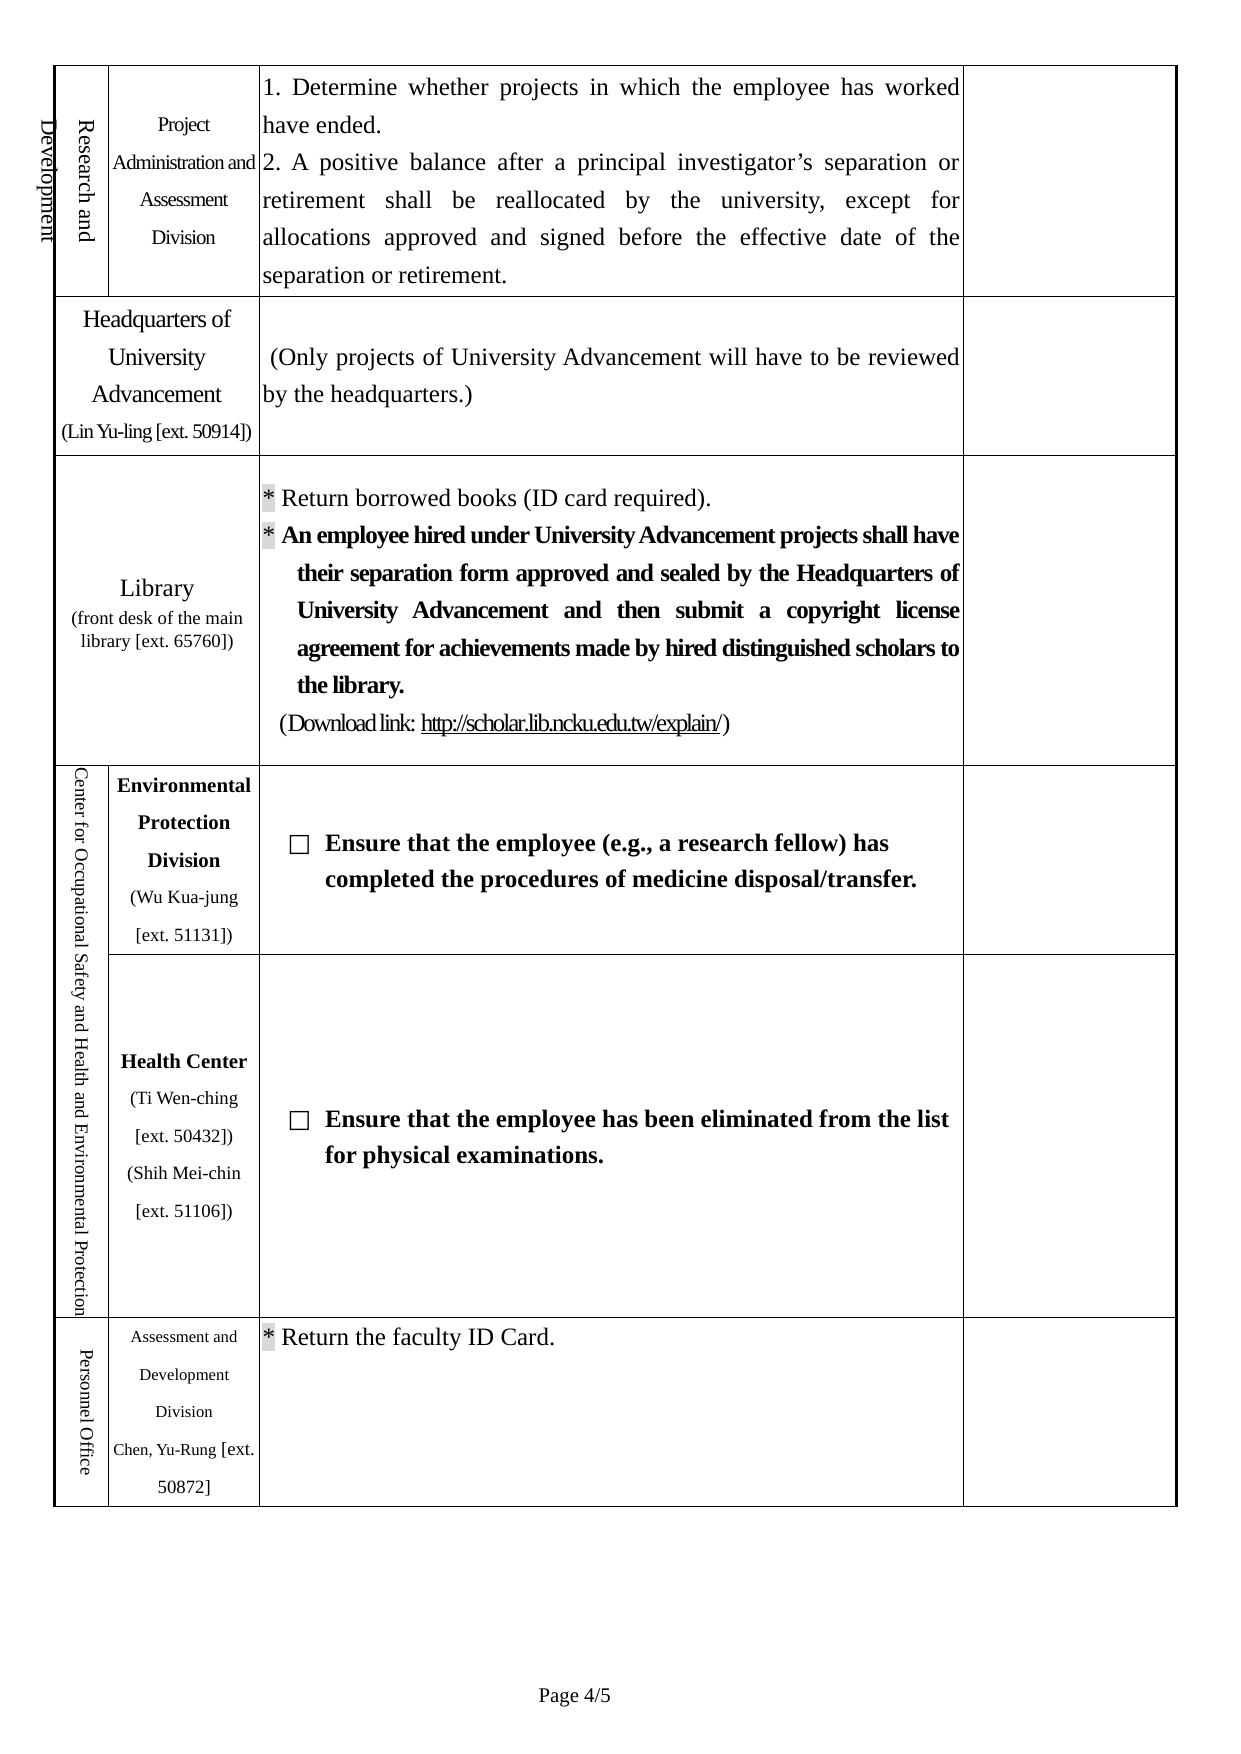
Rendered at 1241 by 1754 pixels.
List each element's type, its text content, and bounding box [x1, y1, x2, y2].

table_cell [964, 766, 1175, 954]
table_cell Personnel Office [56, 1318, 108, 1506]
table_cell Ensure that the employee has been eliminated from the list for physical examinations. [260, 955, 963, 1317]
table_cell * Return the faculty ID Card. [260, 1318, 963, 1506]
table_cell Project Administration and Assessment Division [109, 66, 259, 296]
table_cell Ensure that the employee (e.g., a research fellow) has completed the procedures of medicine disposal/transfer. [260, 766, 963, 954]
table_cell Office of Research and Development [56, 66, 108, 296]
table_cell (Only projects of University Advancement will have to be reviewed by the headquarters.) [260, 297, 963, 455]
table_cell Center for Occupational Safety and Health and Environmental Protection [56, 766, 108, 1317]
table_cell [964, 1318, 1175, 1506]
table_cell * Return borrowed books (ID card required). * An employee hired under University Advancement projects shall have their separation form approved and sealed by the Headquarters of University Advancement and then submit a copyright license agreement for achievements made by hired distinguished scholars to the library. (Download link: http://scholar.lib.ncku.edu.tw/explain/) [260, 456, 963, 765]
table_cell Environmental Protection Division (Wu Kua-jung [ext. 51131]) [109, 766, 259, 954]
table_cell [964, 297, 1175, 455]
table_cell Library (front desk of the main library [ext. 65760]) [56, 456, 259, 765]
table_cell [964, 456, 1175, 765]
table_cell Assessment and Development Division Chen, Yu-Rung [ext. 50872] [109, 1318, 259, 1506]
table_cell Headquarters of University Advancement (Lin Yu-ling [ext. 50914]) [56, 297, 259, 455]
table_cell 1. Determine whether projects in which the employee has worked have ended. 2. A positive balance after a principal investigator’s separation or retirement shall be reallocated by the university, except for allocations approved and signed before the effective date of the separation or retirement. [260, 66, 963, 296]
table_cell [964, 66, 1175, 296]
table_cell [964, 955, 1175, 1317]
table_cell Health Center (Ti Wen-ching [ext. 50432]) (Shih Mei-chin [ext. 51106]) [109, 955, 259, 1317]
